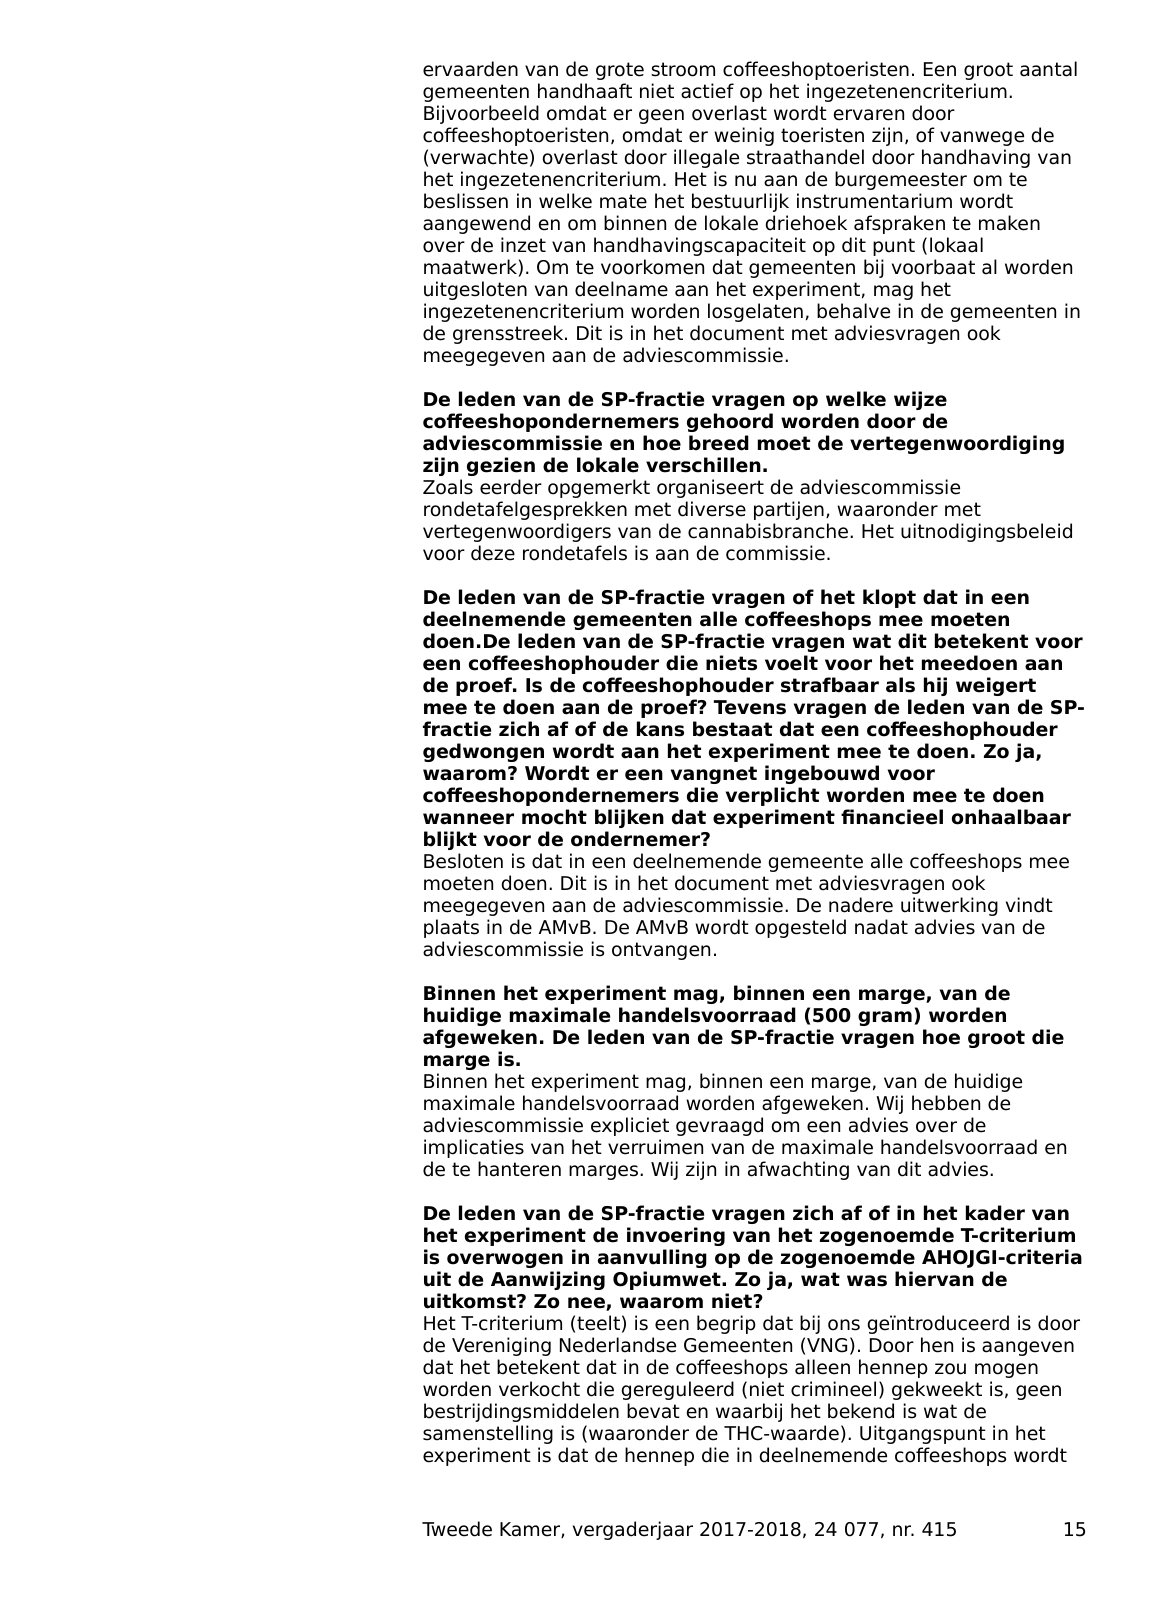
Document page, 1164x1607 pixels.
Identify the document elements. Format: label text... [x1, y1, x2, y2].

text De leden van de SP-fractie vragen zich af of in het kader van het experiment de invoering van het zogenoemde T-criterium is overwogen in aanvulling op de zogenoemde AHOJGI-criteria uit de Aanwijzing Opiumwet. Zo ja, wat was hiervan de uitkomst? Zo nee, waarom niet? [422, 1203, 1087, 1313]
text Besloten is dat in een deelnemende gemeente alle coffeeshops mee moeten doen. Dit is in het document met adviesvragen ook meegegeven aan de adviescommissie. De nadere uitwerking vindt plaats in de AMvB. De AMvB wordt opgesteld nadat advies van de adviescommissie is ontvangen. [422, 851, 1087, 961]
text Binnen het experiment mag, binnen een marge, van de huidige maximale handelsvoorraad (500 gram) worden afgeweken. De leden van de SP-fractie vragen hoe groot die marge is. [422, 983, 1087, 1071]
text Binnen het experiment mag, binnen een marge, van de huidige maximale handelsvoorraad worden afgeweken. Wij hebben de adviescommissie expliciet gevraagd om een advies over de implicaties van het verruimen van de maximale handelsvoorraad en de te hanteren marges. Wij zijn in afwachting van dit advies. [422, 1071, 1087, 1181]
text ervaarden van de grote stroom coffeeshoptoeristen. Een groot aantal gemeenten handhaaft niet actief op het ingezetenencriterium. Bijvoorbeeld omdat er geen overlast wordt ervaren door coffeeshoptoeristen, omdat er weinig toeristen zijn, of vanwege de (verwachte) overlast door illegale straathandel door handhaving van het ingezetenencriterium. Het is nu aan de burgemeester om te beslissen in welke mate het bestuurlijk instrumentarium wordt aangewend en om binnen de lokale driehoek afspraken te maken over de inzet van handhavingscapaciteit op dit punt (lokaal maatwerk). Om te voorkomen dat gemeenten bij voorbaat al worden uitgesloten van deelname aan het experiment, mag het ingezetenencriterium worden losgelaten, behalve in de gemeenten in de grensstreek. Dit is in het document met adviesvragen ook meegegeven aan de adviescommissie. [422, 59, 1087, 367]
text Het T-criterium (teelt) is een begrip dat bij ons geïntroduceerd is door de Vereniging Nederlandse Gemeenten (VNG). Door hen is aangeven dat het betekent dat in de coffeeshops alleen hennep zou mogen worden verkocht die gereguleerd (niet crimineel) gekweekt is, geen bestrijdingsmiddelen bevat en waarbij het bekend is wat de samenstelling is (waaronder de THC-waarde). Uitgangspunt in het experiment is dat de hennep die in deelnemende coffeeshops wordt [422, 1313, 1087, 1467]
text De leden van de SP-fractie vragen of het klopt dat in een deelnemende gemeenten alle coffeeshops mee moeten doen.De leden van de SP-fractie vragen wat dit betekent voor een coffeeshophouder die niets voelt voor het meedoen aan de proef. Is de coffeeshophouder strafbaar als hij weigert mee te doen aan de proef? Tevens vragen de leden van de SP-fractie zich af of de kans bestaat dat een coffeeshophouder gedwongen wordt aan het experiment mee te doen. Zo ja, waarom? Wordt er een vangnet ingebouwd voor coffeeshopondernemers die verplicht worden mee te doen wanneer mocht blijken dat experiment financieel onhaalbaar blijkt voor de ondernemer? [422, 587, 1087, 851]
text De leden van de SP-fractie vragen op welke wijze coffeeshopondernemers gehoord worden door de adviescommissie en hoe breed moet de vertegenwoordiging zijn gezien de lokale verschillen. [422, 389, 1087, 477]
text Zoals eerder opgemerkt organiseert de adviescommissie rondetafelgesprekken met diverse partijen, waaronder met vertegenwoordigers van de cannabisbranche. Het uitnodigingsbeleid voor deze rondetafels is aan de commissie. [422, 477, 1087, 565]
